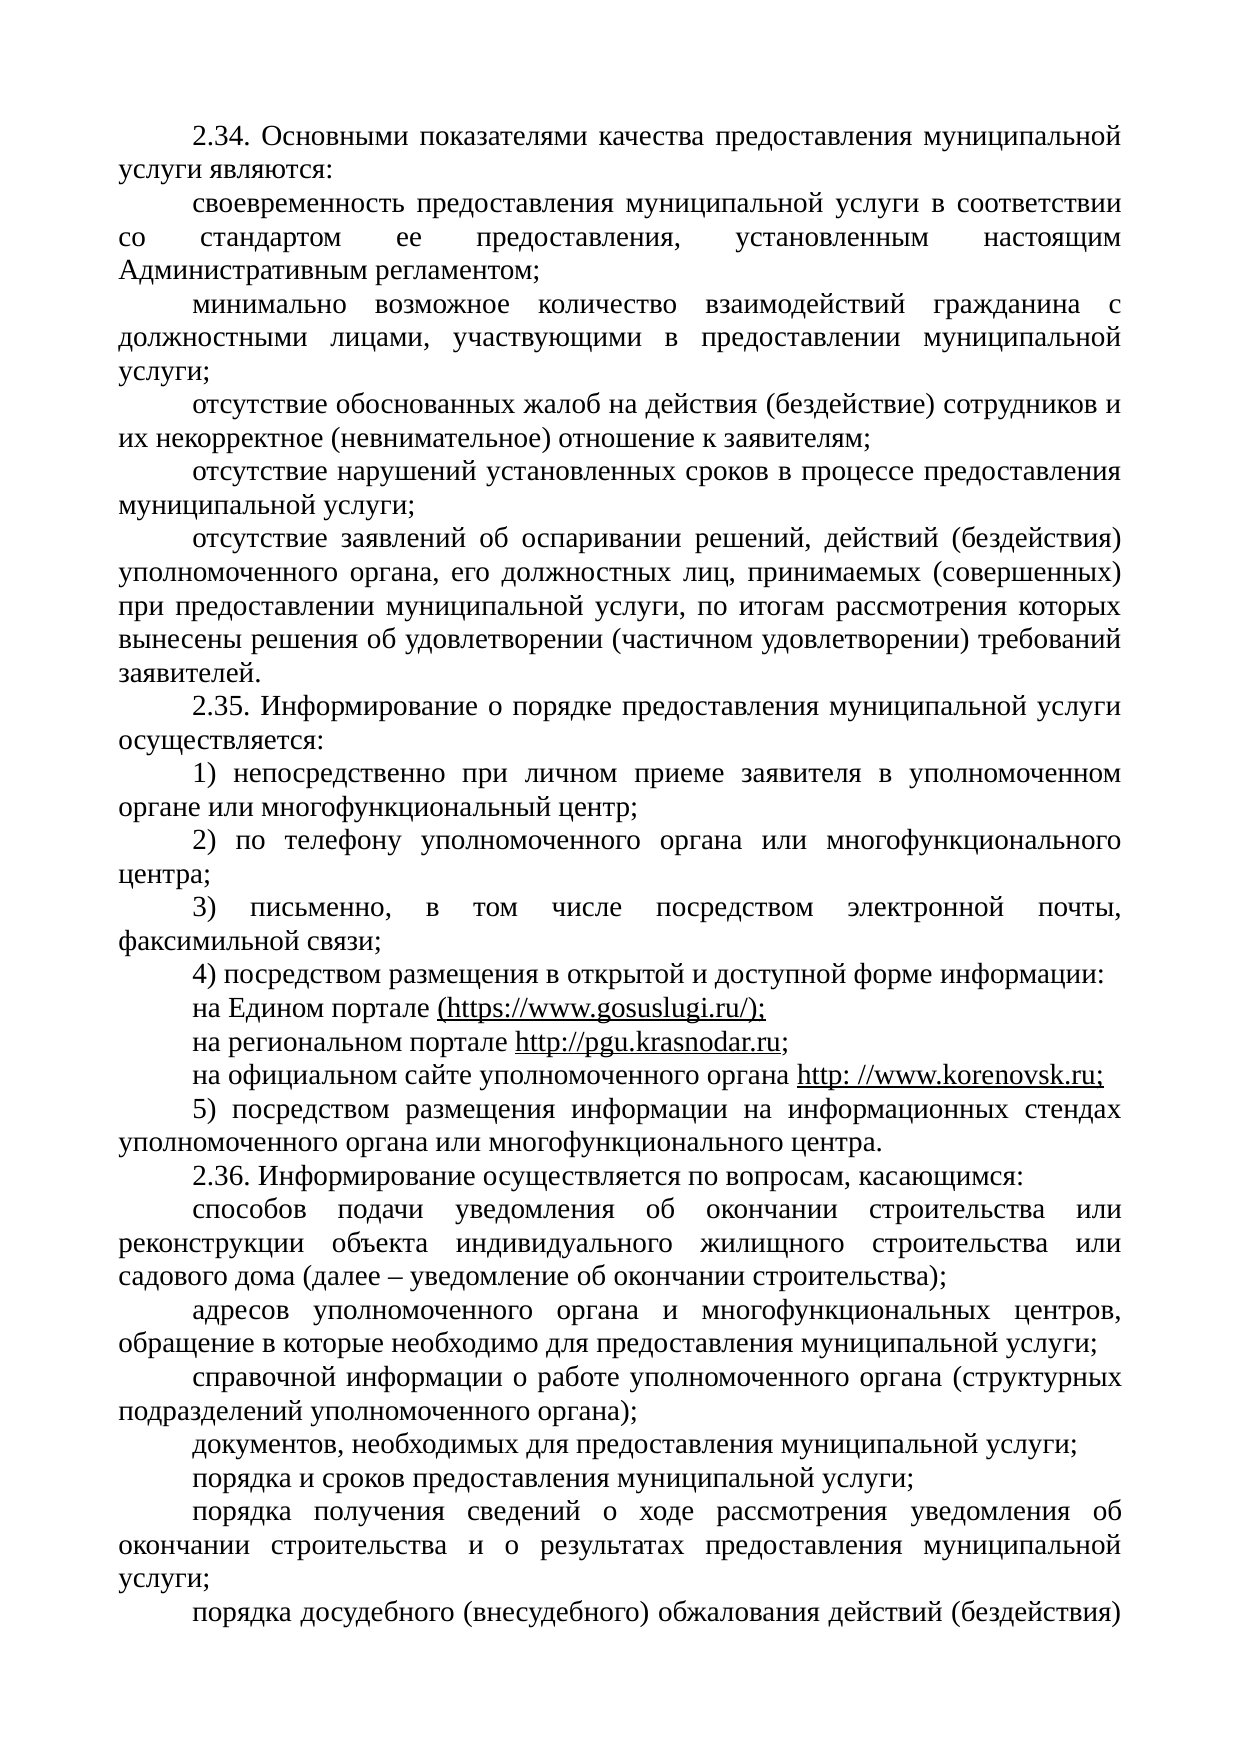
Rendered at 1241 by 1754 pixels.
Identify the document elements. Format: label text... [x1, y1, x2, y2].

text 2.35. Информирование о порядке предоставления муниципальной услуги осуществляется: [118, 688, 1122, 755]
text 2.34. Основными показателями качества предоставления муниципальной услуги являются: [118, 118, 1122, 185]
text минимально возможное количество взаимодействий гражданина с должностными лицами, участвующими в предоставлении муниципальной услуги; [118, 286, 1122, 386]
text на официальном сайте уполномоченного органа http: //www.korenovsk.ru; [118, 1057, 1122, 1091]
text справочной информации о работе уполномоченного органа (структурных подразделений уполномоченного органа); [118, 1359, 1122, 1426]
text на Едином портале (https://www.gosuslugi.ru/); [118, 990, 1122, 1024]
text 5) посредством размещения информации на информационных стендах уполномоченного органа или многофункционального центра. [118, 1091, 1122, 1158]
text отсутствие нарушений установленных сроков в процессе предоставления муниципальной услуги; [118, 453, 1122, 521]
text на региональном портале http://pgu.krasnodar.ru; [118, 1024, 1122, 1057]
text отсутствие обоснованных жалоб на действия (бездействие) сотрудников и их некорректное (невнимательное) отношение к заявителям; [118, 386, 1122, 453]
text порядка досудебного (внесудебного) обжалования действий (бездействия) [118, 1594, 1122, 1627]
text адресов уполномоченного органа и многофункциональных центров, обращение в которые необходимо для предоставления муниципальной услуги; [118, 1292, 1122, 1359]
text порядка получения сведений о ходе рассмотрения уведомления об окончании строительства и о результатах предоставления муниципальной услуги; [118, 1493, 1122, 1594]
text порядка и сроков предоставления муниципальной услуги; [118, 1460, 1122, 1493]
text 2) по телефону уполномоченного органа или многофункционального центра; [118, 822, 1122, 889]
text отсутствие заявлений об оспаривании решений, действий (бездействия) уполномоченного органа, его должностных лиц, принимаемых (совершенных) при предоставлении муниципальной услуги, по итогам рассмотрения которых вынесены решения об удовлетворении (частичном удовлетворении) требований заявителей. [118, 521, 1122, 688]
text документов, необходимых для предоставления муниципальной услуги; [118, 1426, 1122, 1460]
text 3) письменно, в том числе посредством электронной почты, факсимильной связи; [118, 889, 1122, 957]
text 2.36. Информирование осуществляется по вопросам, касающимся: [118, 1158, 1122, 1191]
text своевременность предоставления муниципальной услуги в соответствии со стандартом ее предоставления, установленным настоящим Административным регламентом; [118, 185, 1122, 286]
text 1) непосредственно при личном приеме заявителя в уполномоченном органе или многофункциональный центр; [118, 755, 1122, 822]
text 4) посредством размещения в открытой и доступной форме информации: [118, 957, 1122, 990]
text способов подачи уведомления об окончании строительства или реконструкции объекта индивидуального жилищного строительства или садового дома (далее – уведомление об окончании строительства); [118, 1191, 1122, 1292]
